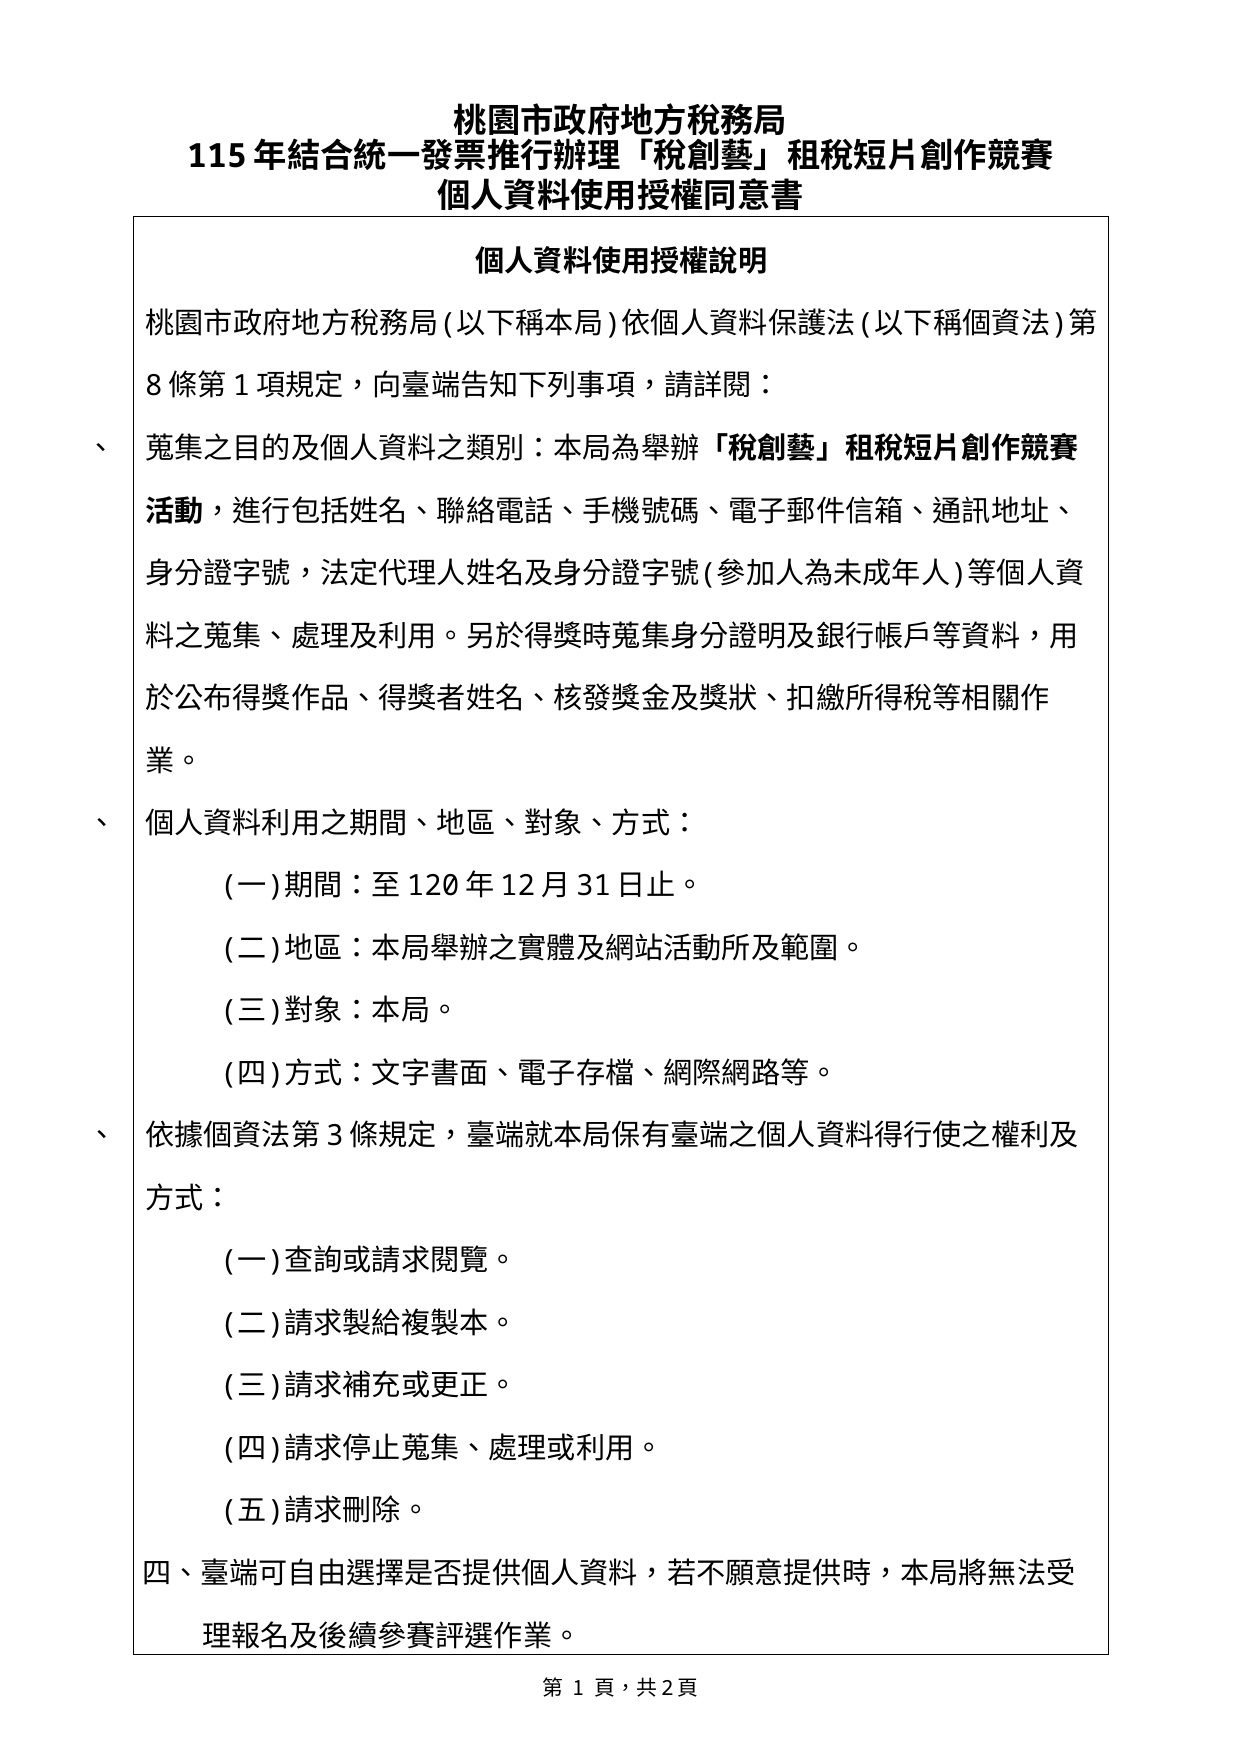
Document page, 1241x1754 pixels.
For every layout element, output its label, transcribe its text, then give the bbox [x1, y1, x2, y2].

table_header 個人資料使用授權說明 桃園市政府地方稅務局(以下稱本局)依個人資料保護法(以下稱個資法)第8條第1項規定，向臺端告知下列事項，請詳閱： 蒐集之目的及個人資料之類別：本局為舉辦「稅創藝」租稅短片創作競賽活動，進行包括姓名、聯絡電話、手機號碼、電子郵件信箱、通訊地址、身分證字號，法定代理人姓名及身分證字號(參加人為未成年人)等個人資料之蒐集、處理及利用。另於得獎時蒐集身分證明及銀行帳戶等資料，用於公布得獎作品、得獎者姓名、核發獎金及獎狀、扣繳所得稅等相關作業。 個人資料利用之期間、地區、對象、方式： (一)期間：至120年12月31日止。 (二)地區：本局舉辦之實體及網站活動所及範圍。 (三)對象：本局。 (四)方式：文字書面、電子存檔、網際網路等。 依據個資法第3條規定，臺端就本局保有臺端之個人資料得行使之權利及方式： (一)查詢或請求閱覽。 (二)請求製給複製本。 (三)請求補充或更正。 (四)請求停止蒐集、處理或利用。 (五)請求刪除。 四、臺端可自由選擇是否提供個人資料，若不願意提供時，本局將無法受理報名及後續參賽評選作業。 [134, 217, 1108, 1654]
text 桃園市政府地方稅務局 [75, 99, 1165, 141]
text 115年結合統一發票推行辦理「稅創藝」租稅短片創作競賽 [75, 141, 1165, 174]
text 個人資料使用授權同意書 [75, 174, 1165, 216]
